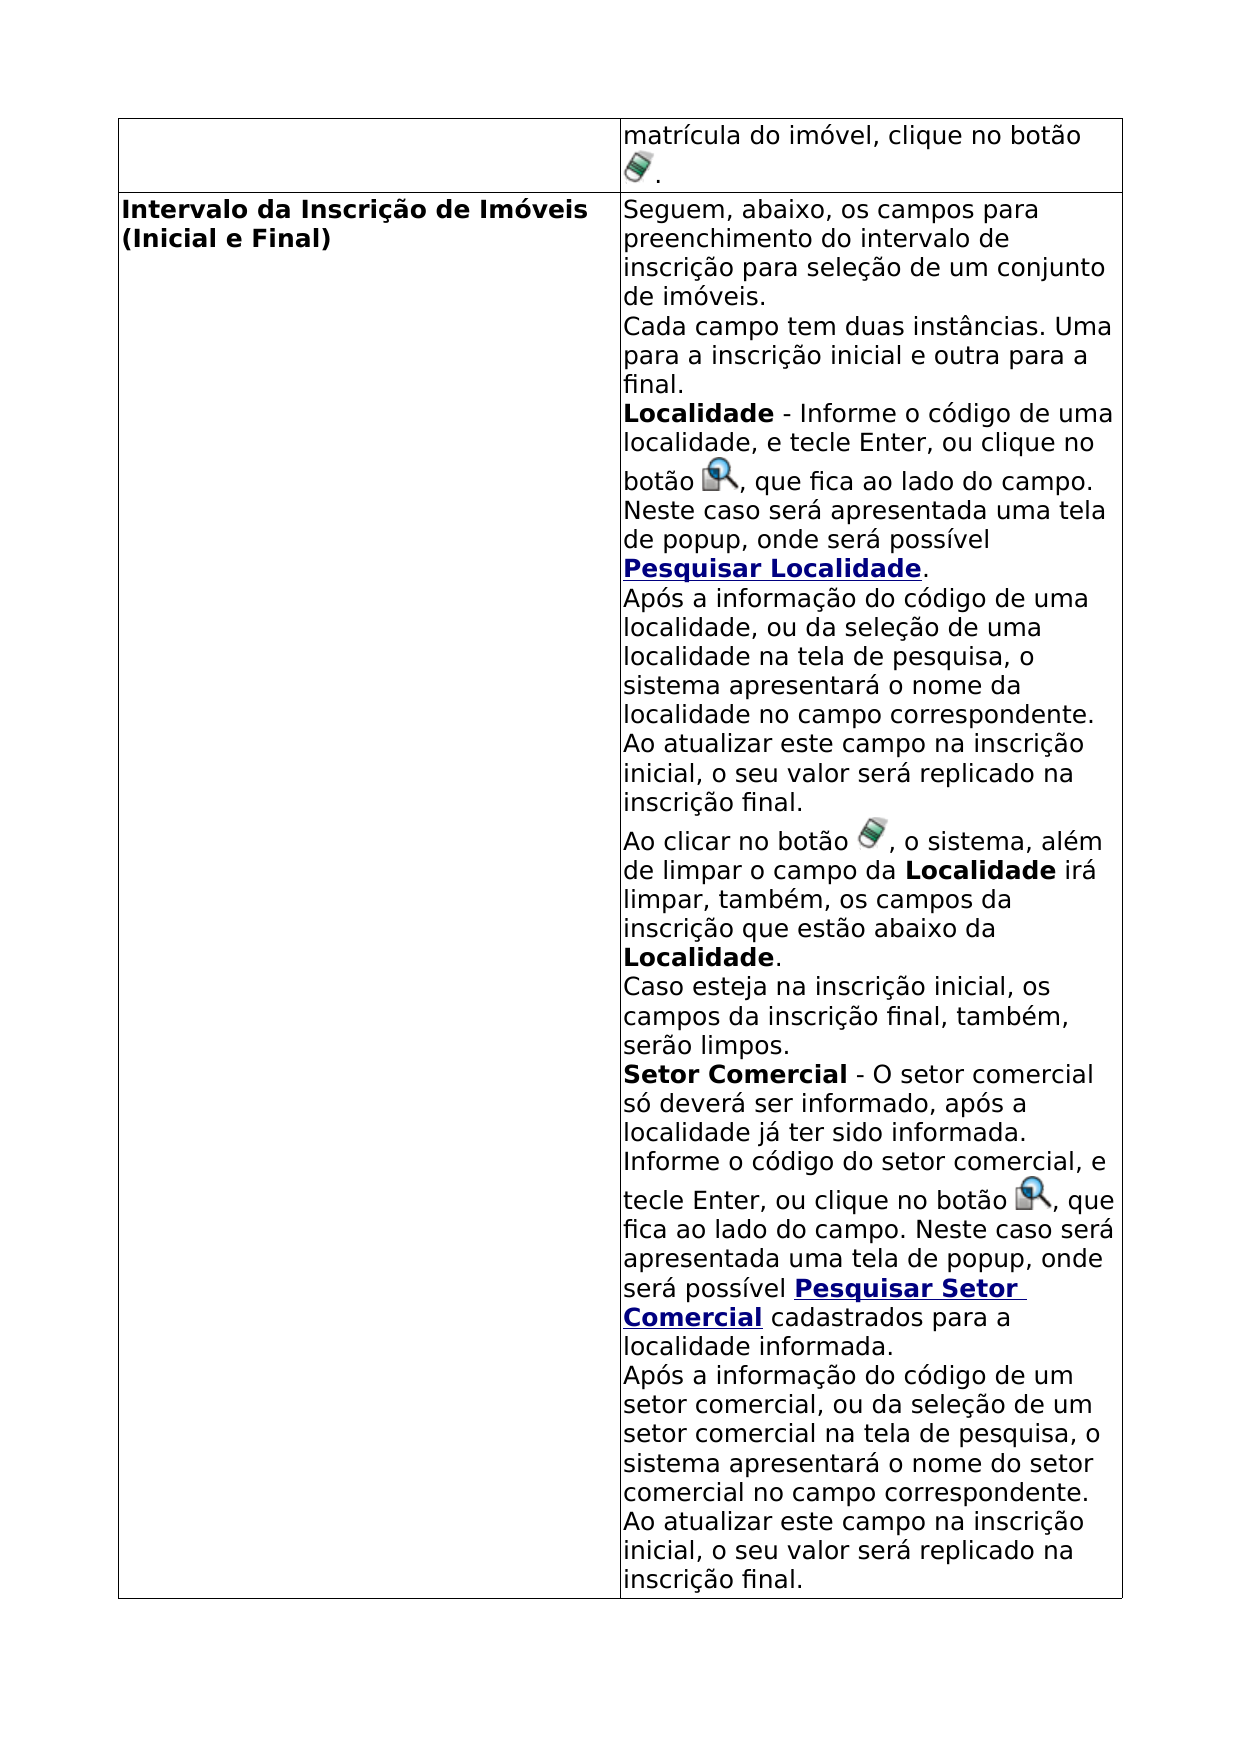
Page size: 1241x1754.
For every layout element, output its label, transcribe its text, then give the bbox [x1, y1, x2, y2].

picture [702, 457, 739, 491]
picture [622, 150, 655, 184]
table_cell [119, 119, 620, 192]
picture [856, 817, 889, 850]
table_cell Seguem, abaixo, os campos para preenchimento do intervalo de inscrição para seleção de um conjunto de imóveis. Cada campo tem duas instâncias. Uma para a inscrição inicial e outra para a final. Localidade - Informe o código de uma localidade, e tecle Enter, ou clique no botão , que fica ao lado do campo. Neste caso será apresentada uma tela de popup, onde será possível Pesquisar Localidade. Após a informação do código de uma localidade, ou da seleção de uma localidade na tela de pesquisa, o sistema apresentará o nome da localidade no campo correspondente. Ao atualizar este campo na inscrição inicial, o seu valor será replicado na inscrição final. Ao clicar no botão , o sistema, além de limpar o campo da Localidade irá limpar, também, os campos da inscrição que estão abaixo da Localidade. Caso esteja na inscrição inicial, os campos da inscrição final, também, serão limpos. Setor Comercial - O setor comercial só deverá ser informado, após a localidade já ter sido informada. Informe o código do setor comercial, e tecle Enter, ou clique no botão , que fica ao lado do campo. Neste caso será apresentada uma tela de popup, onde será possível Pesquisar Setor Comercial cadastrados para a localidade informada. Após a informação do código de um setor comercial, ou da seleção de um setor comercial na tela de pesquisa, o sistema apresentará o nome do setor comercial no campo correspondente. Ao atualizar este campo na inscrição inicial, o seu valor será replicado na inscrição final. [621, 193, 1122, 1597]
picture [1015, 1176, 1052, 1210]
table_cell Intervalo da Inscrição de Imóveis (Inicial e Final) [119, 193, 620, 1597]
table_cell matrícula do imóvel, clique no botão . [621, 119, 1122, 192]
